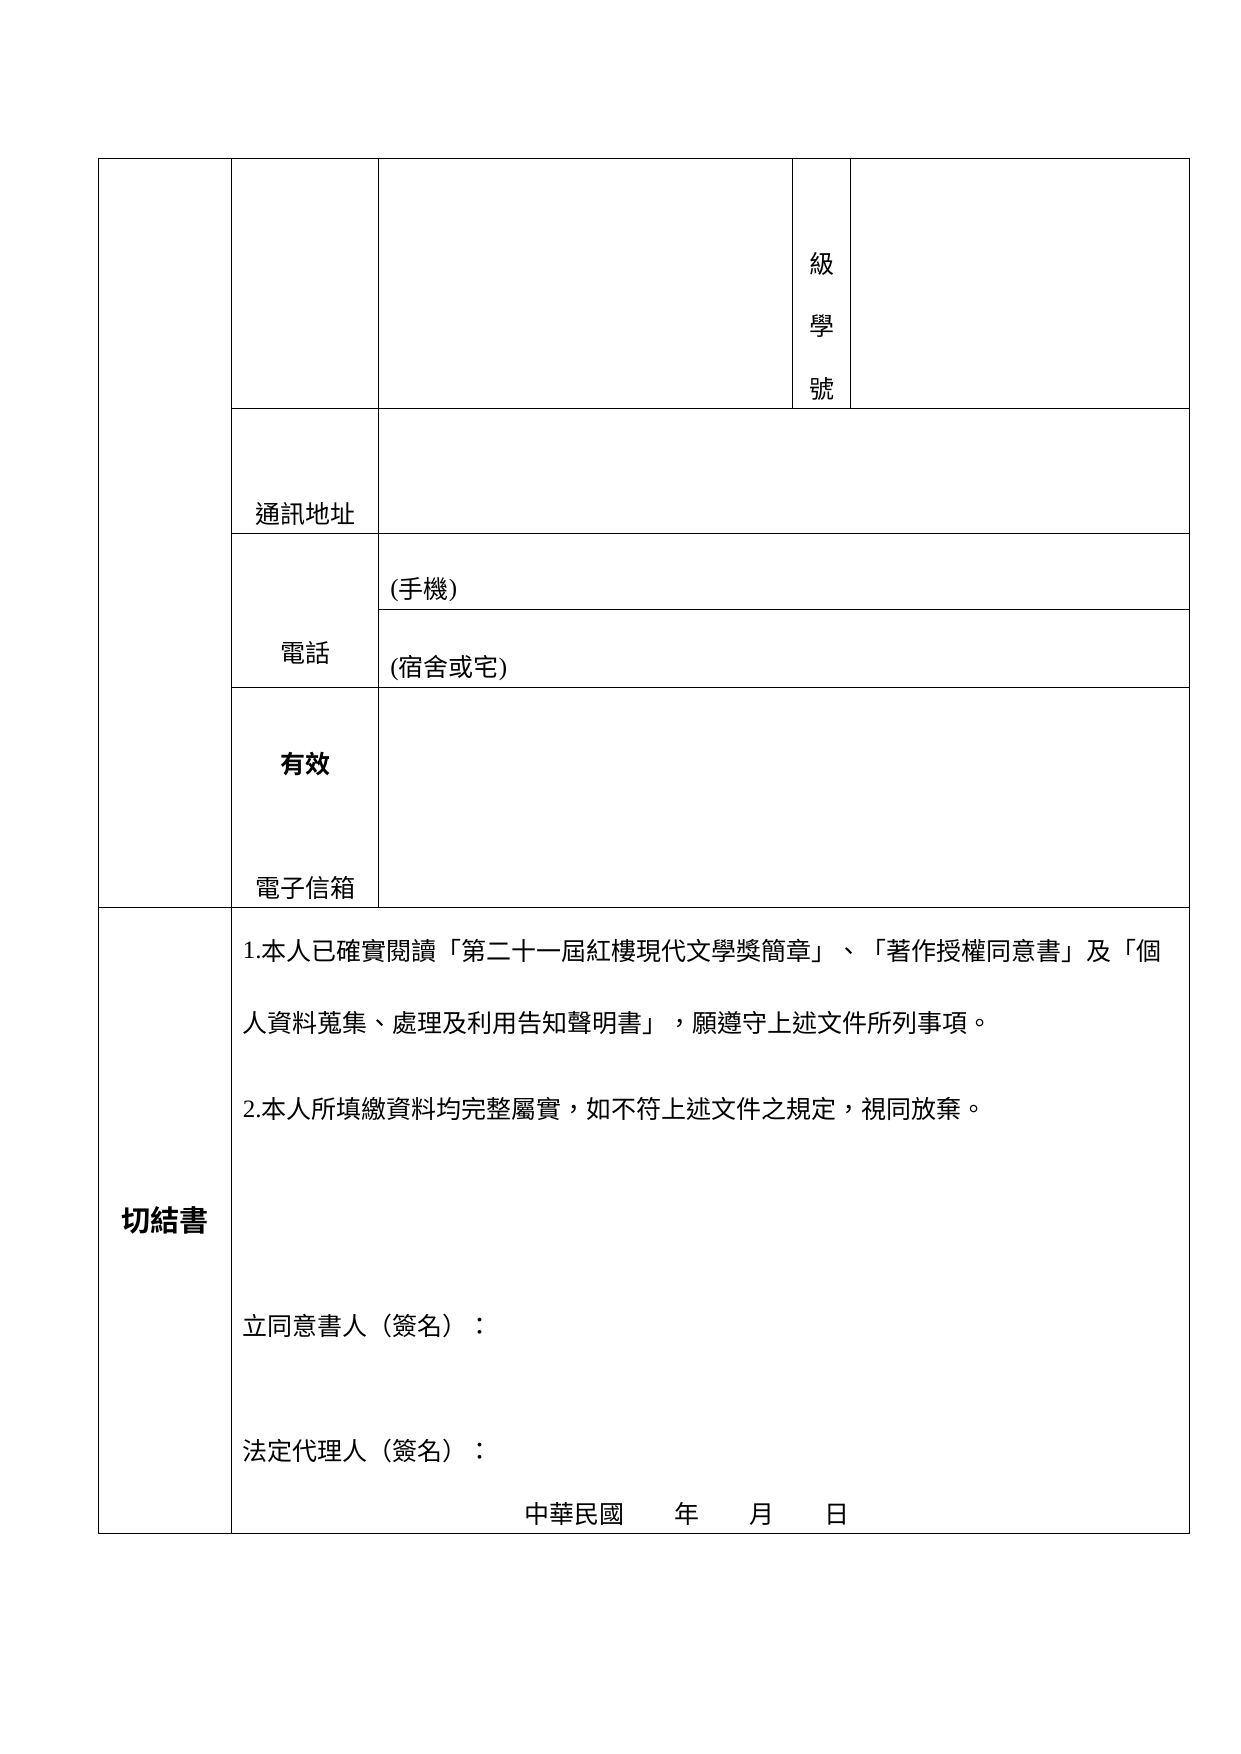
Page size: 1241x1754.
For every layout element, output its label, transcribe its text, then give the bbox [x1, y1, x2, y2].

table_cell 有效 電子信箱 [232, 688, 378, 907]
table_cell [379, 159, 792, 408]
table_cell (手機) [379, 534, 1189, 608]
table_cell [379, 409, 1189, 533]
table_cell 1.本人已確實閱讀「第二十一屆紅樓現代文學獎簡章」、「著作授權同意書」及「個人資料蒐集、處理及利用告知聲明書」，願遵守上述文件所列事項。 2.本人所填繳資料均完整屬實，如不符上述文件之規定，視同放棄。 立同意書人（簽名）： 法定代理人（簽名）： 中華民國 年 月 日 [232, 908, 1189, 1533]
table_cell [379, 688, 1189, 907]
table_cell [99, 159, 231, 907]
table_cell [232, 159, 378, 408]
table_cell 切結書 [99, 908, 231, 1533]
table_cell [851, 159, 1189, 408]
table_cell (宿舍或宅) [379, 610, 1189, 687]
table_cell 級 學號 [793, 159, 850, 408]
table_cell 通訊地址 [232, 409, 378, 533]
table_cell 電話 [232, 534, 378, 687]
